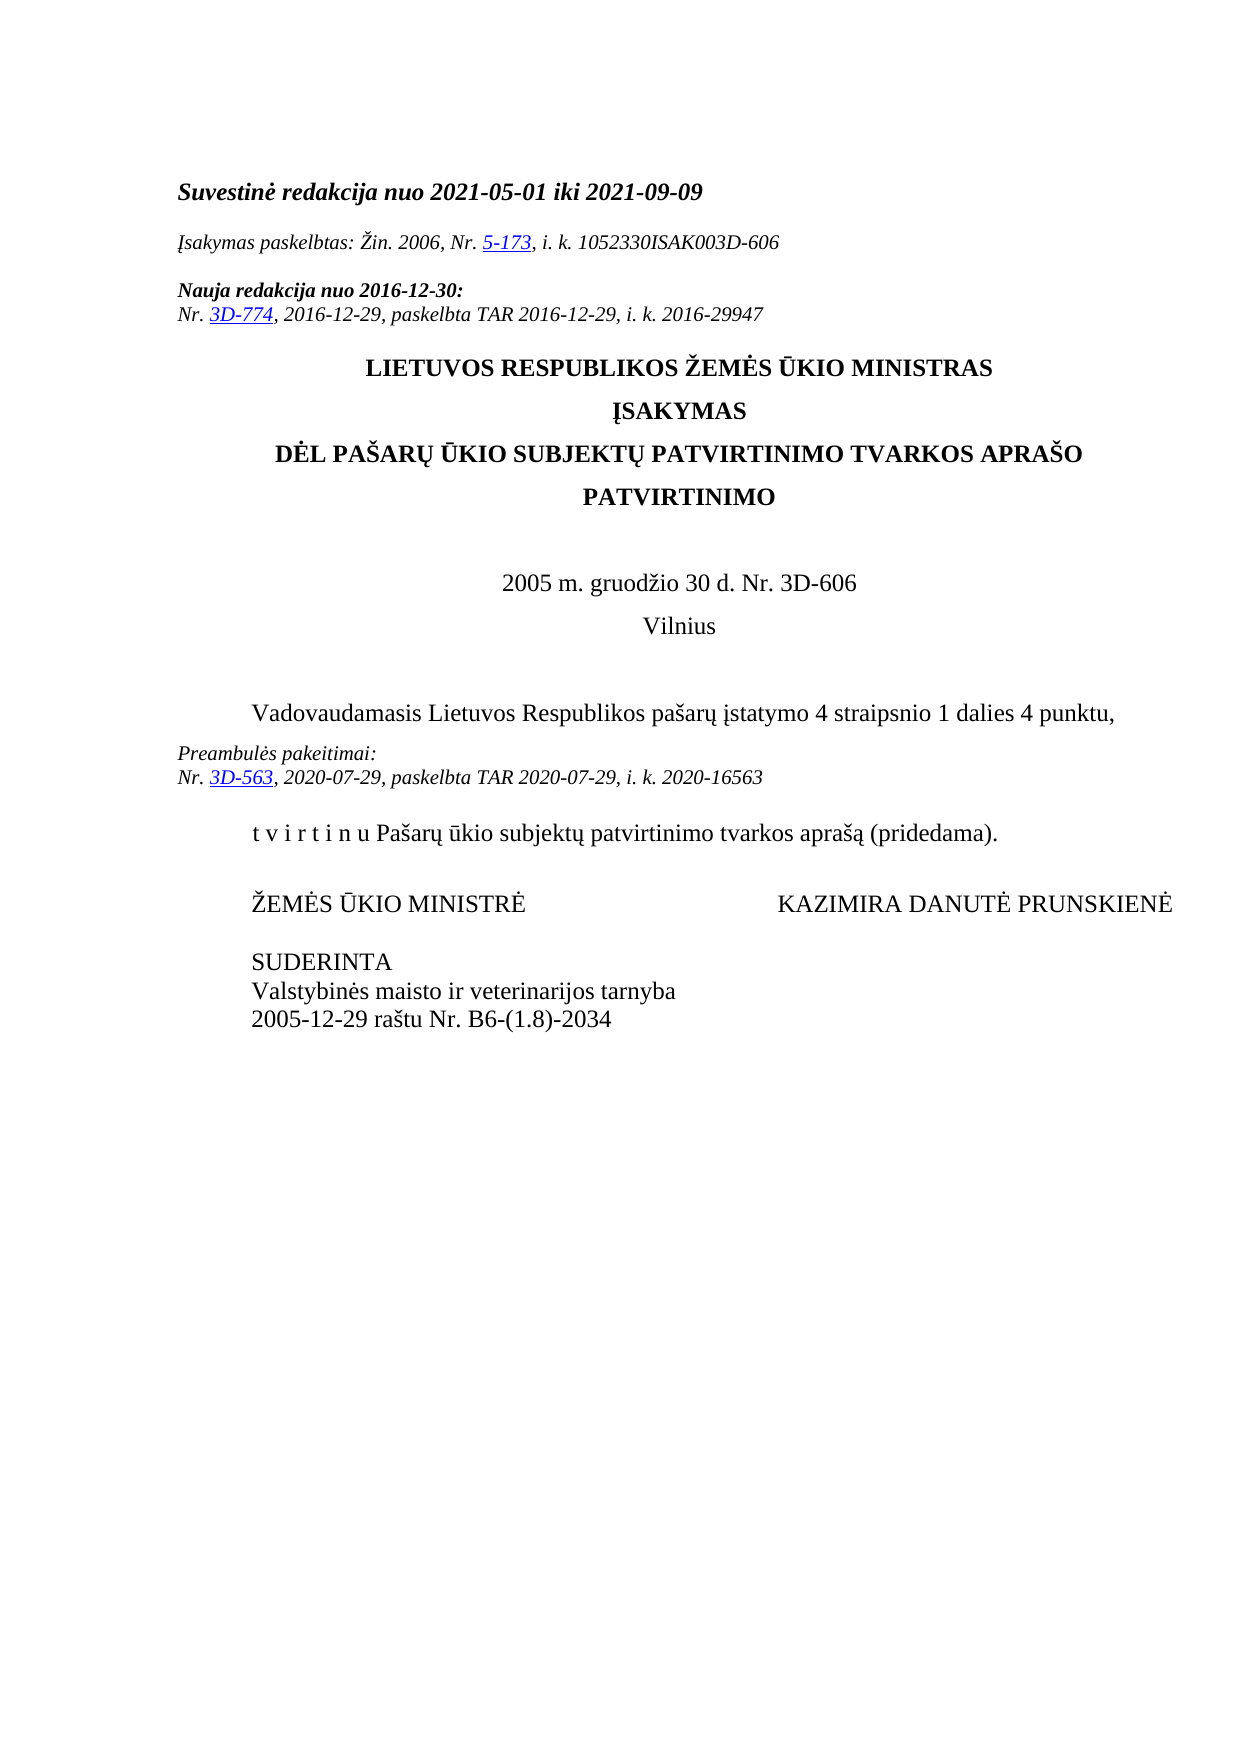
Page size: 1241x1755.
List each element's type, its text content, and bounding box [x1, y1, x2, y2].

text Suvestinė redakcija nuo 2021-05-01 iki 2021-09-09 [177, 177, 1181, 206]
text Preambulės pakeitimai: [177, 741, 1181, 765]
text 2005 m. gruodžio 30 d. Nr. 3D-606 [177, 568, 1181, 597]
text Nauja redakcija nuo 2016-12-30: [177, 278, 1181, 302]
text LIETUVOS RESPUBLIKOS ŽEMĖS ŪKIO MINISTRAS [177, 353, 1181, 381]
text DĖL PAŠARŲ ŪKIO SUBJEKTŲ PATVIRTINIMO TVARKOS APRAŠO PATVIRTINIMO [177, 439, 1181, 511]
text ĮSAKYMAS [177, 396, 1181, 424]
text Vilnius [177, 611, 1181, 640]
text Valstybinės maisto ir veterinarijos tarnyba [177, 976, 1181, 1004]
text Nr. 3D-774, 2016-12-29, paskelbta TAR 2016-12-29, i. k. 2016-29947 [177, 302, 1181, 326]
text SUDERINTA [177, 947, 1181, 976]
text Nr. 3D-563, 2020-07-29, paskelbta TAR 2020-07-29, i. k. 2020-16563 [177, 765, 1181, 789]
text ŽEMĖS ŪKIO MINISTRĖ KAZIMIRA DANUTĖ PRUNSKIENĖ [177, 889, 1181, 918]
text Vadovaudamasis Lietuvos Respublikos pašarų įstatymo 4 straipsnio 1 dalies 4 punktu, [177, 698, 1181, 726]
text Įsakymas paskelbtas: Žin. 2006, Nr. 5-173, i. k. 1052330ISAK003D-606 [177, 230, 1181, 254]
text t v i r t i n u Pašarų ūkio subjektų patvirtinimo tvarkos aprašą (pridedama). [177, 818, 1181, 846]
text 2005-12-29 raštu Nr. B6-(1.8)-2034 [177, 1004, 1181, 1033]
